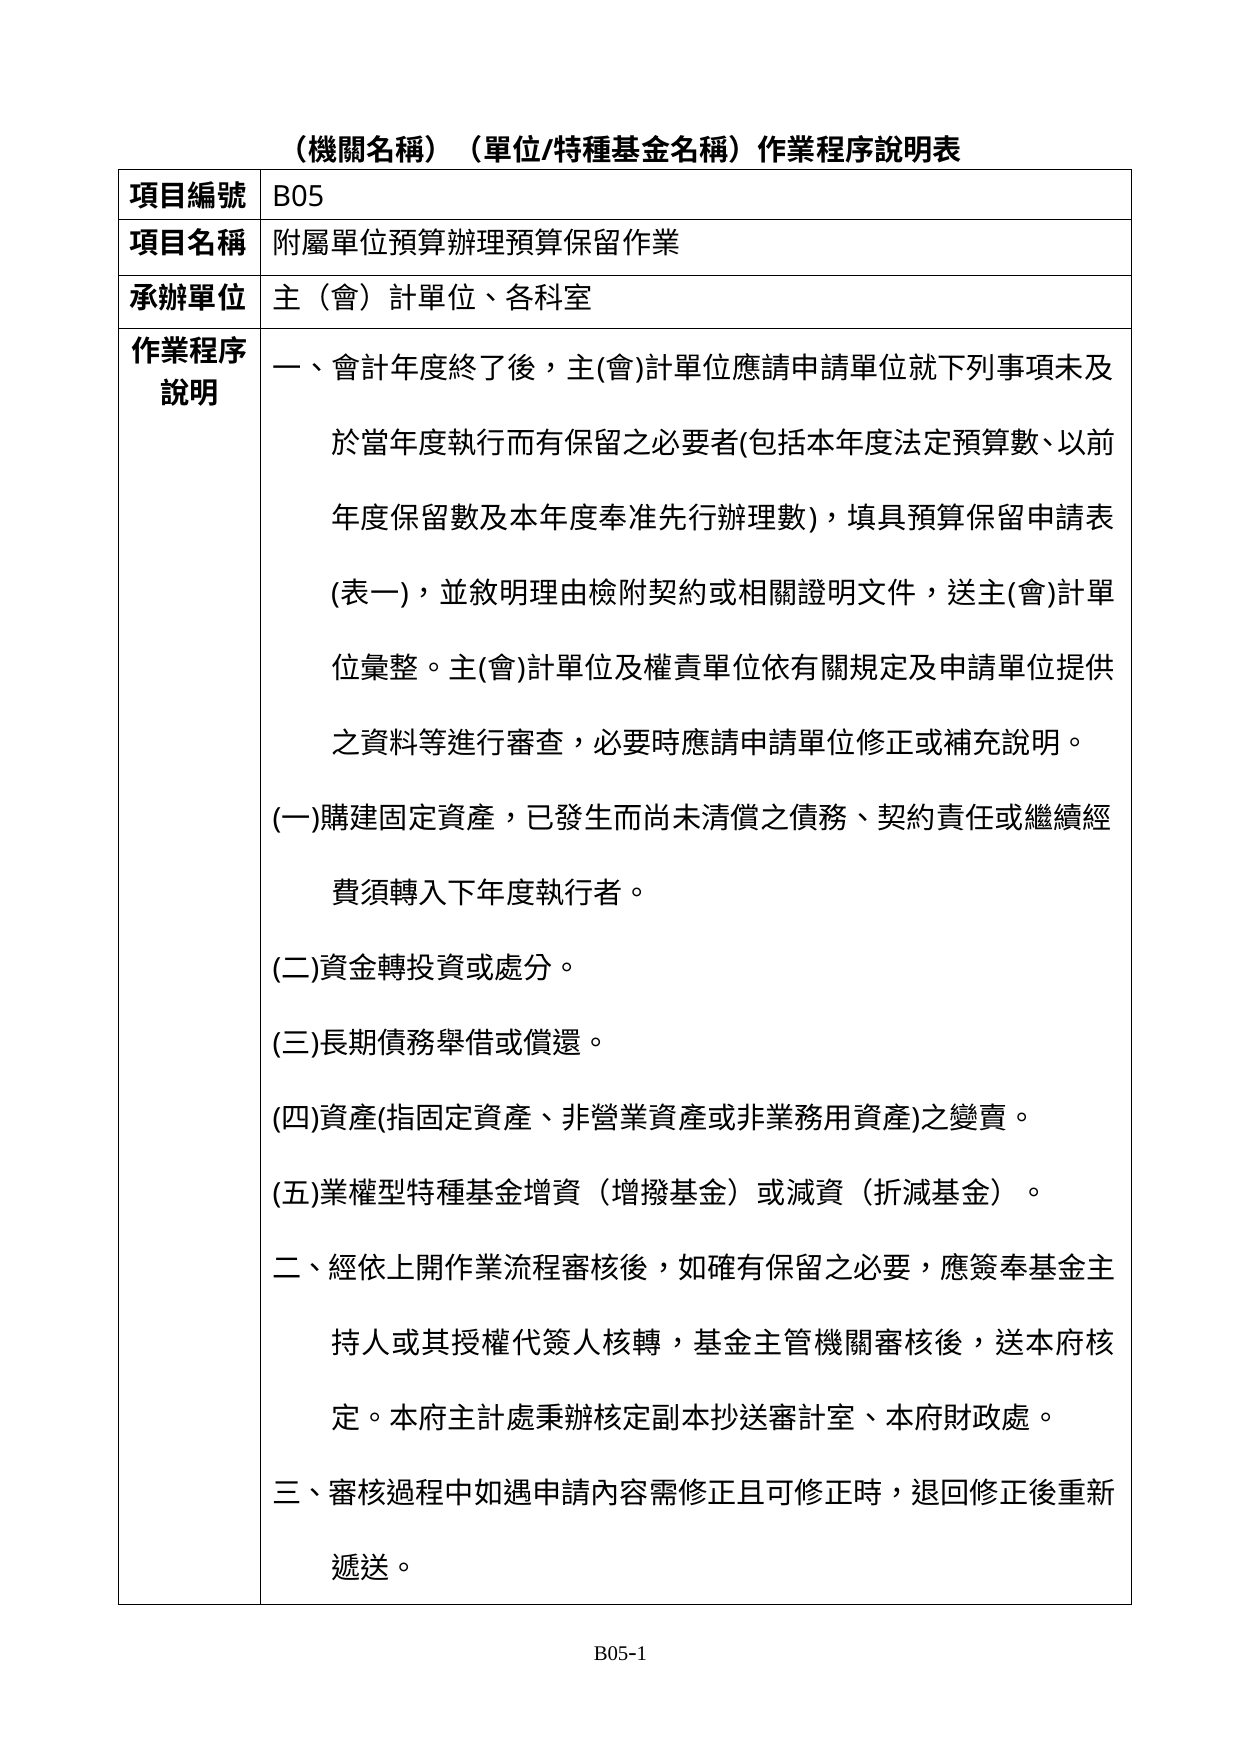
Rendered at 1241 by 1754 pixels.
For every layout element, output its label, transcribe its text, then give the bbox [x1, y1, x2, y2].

table_cell 一、會計年度終了後，主(會)計單位應請申請單位就下列事項未及於當年度執行而有保留之必要者(包括本年度法定預算數、以前年度保留數及本年度奉准先行辦理數)，填具預算保留申請表(表一)，並敘明理由檢附契約或相關證明文件，送主(會)計單位彙整。主(會)計單位及權責單位依有關規定及申請單位提供之資料等進行審查，必要時應請申請單位修正或補充說明。 (一)購建固定資產，已發生而尚未清償之債務、契約責任或繼續經費須轉入下年度執行者。 (二)資金轉投資或處分。 (三)長期債務舉借或償還。 (四)資產(指固定資產、非營業資產或非業務用資產)之變賣。 (五)業權型特種基金增資（增撥基金）或減資（折減基金）。 二、經依上開作業流程審核後，如確有保留之必要，應簽奉基金主持人或其授權代簽人核轉，基金主管機關審核後，送本府核定。本府主計處秉辦核定副本抄送審計室、本府財政處。 三、審核過程中如遇申請內容需修正且可修正時，退回修正後重新遞送。 [261, 329, 1131, 1603]
table_cell 附屬單位預算辦理預算保留作業 [261, 220, 1131, 274]
table_cell 主（會）計單位、各科室 [261, 276, 1131, 327]
table_header B05 [261, 170, 1131, 219]
table_header 項目編號 [119, 170, 260, 219]
table_cell 承辦單位 [119, 276, 260, 327]
text （機關名稱）（單位/特種基金名稱）作業程序說明表 [118, 127, 1122, 169]
table_cell 作業程序說明 [119, 329, 260, 1603]
table_cell 項目名稱 [119, 220, 260, 274]
